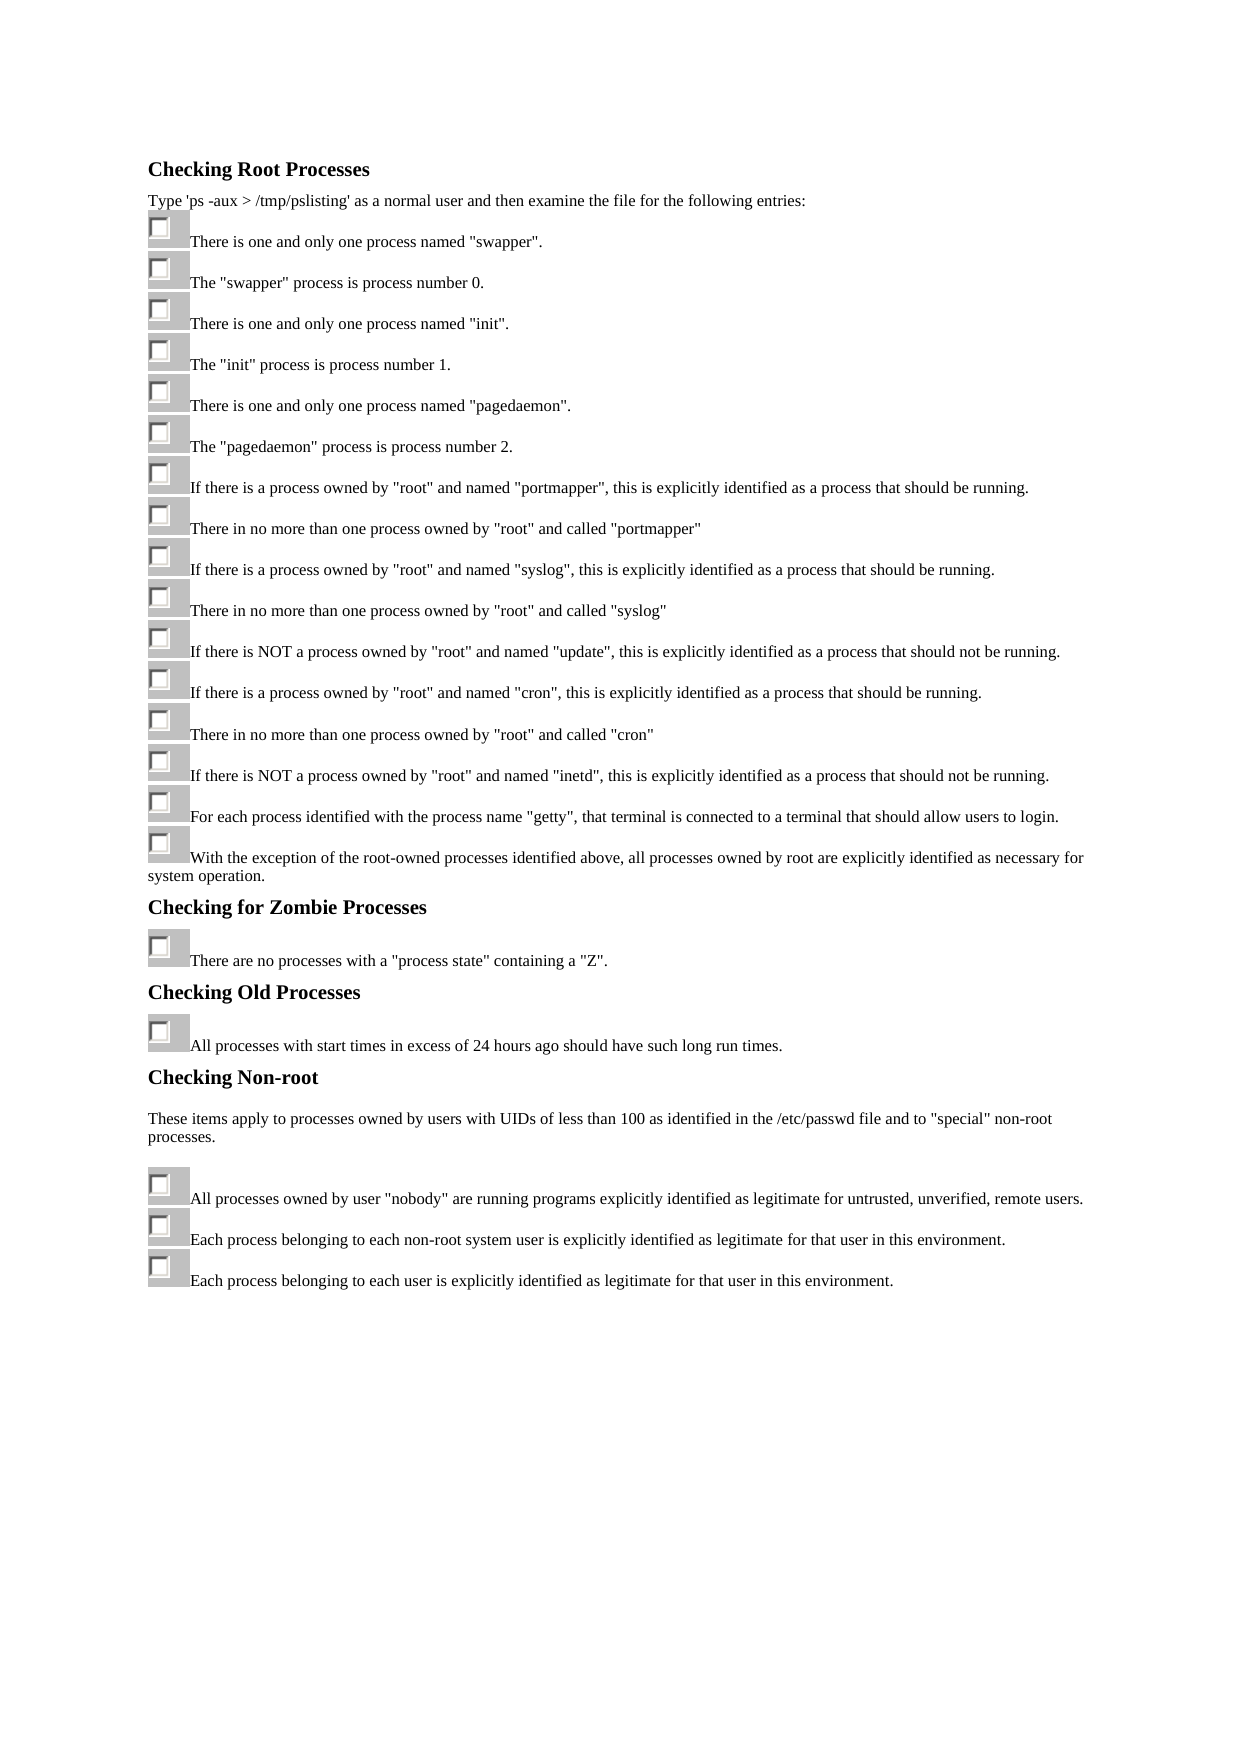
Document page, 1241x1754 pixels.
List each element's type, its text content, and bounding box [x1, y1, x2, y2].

text All processes owned by user "nobody" are running programs explicitly identified as legitimate for untrusted, unverified, remote users. Each process belonging to each non-root system user is explicitly identified as legitimate for that user in this environment. Each process belonging to each user is explicitly identified as legitimate for that user in this environment. [148, 1167, 1093, 1290]
subtitle Checking Old Processes [148, 981, 1093, 1004]
subtitle Checking Root Processes [148, 158, 1093, 181]
text There are no processes with a "process state" containing a "Z". [148, 929, 1093, 970]
text These items apply to processes owned by users with UIDs of less than 100 as identified in the /etc/passwd file and to "special" non-root processes. [148, 1109, 1093, 1146]
subtitle Checking Non-root [148, 1066, 1093, 1089]
text All processes with start times in excess of 24 hours ago should have such long run times. [148, 1014, 1093, 1055]
text Type 'ps -aux > /tmp/pslisting' as a normal user and then examine the file for the following entries: There is one and only one process named "swapper". The "swapper" process is process number 0. There is one and only one process named "init". The "init" process is process number 1. There is one and only one process named "pagedaemon". The "pagedaemon" process is process number 2. If there is a process owned by "root" and named "portmapper", this is explicitly identified as a process that should be running. There in no more than one process owned by "root" and called "portmapper" If there is a process owned by "root" and named "syslog", this is explicitly identified as a process that should be running. There in no more than one process owned by "root" and called "syslog" If there is NOT a process owned by "root" and named "update", this is explicitly identified as a process that should not be running. If there is a process owned by "root" and named "cron", this is explicitly identified as a process that should be running. There in no more than one process owned by "root" and called "cron" If there is NOT a process owned by "root" and named "inetd", this is explicitly identified as a process that should not be running. For each process identified with the process name "getty", that terminal is connected to a terminal that should allow users to login. With the exception of the root-owned processes identified above, all processes owned by root are explicitly identified as necessary for system operation. [148, 192, 1093, 885]
subtitle Checking for Zombie Processes [148, 896, 1093, 919]
